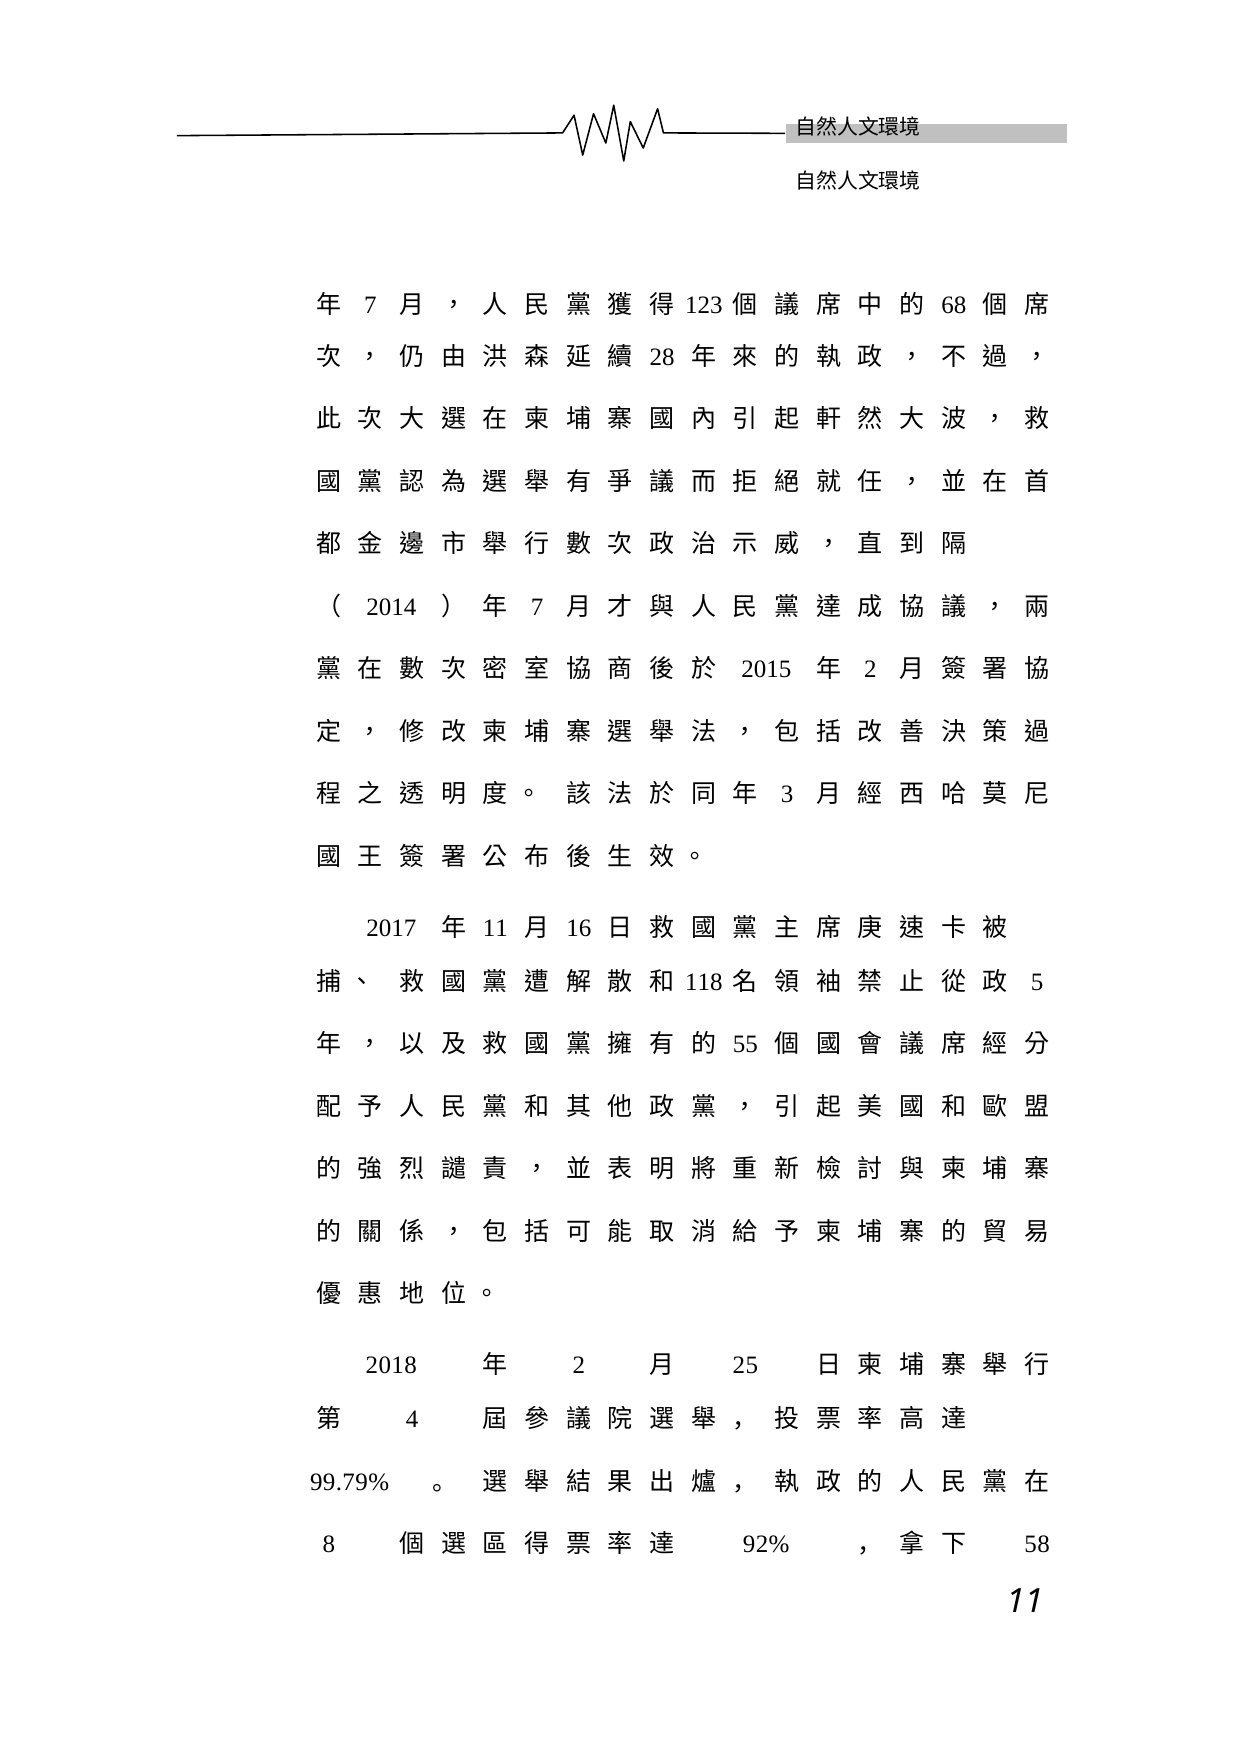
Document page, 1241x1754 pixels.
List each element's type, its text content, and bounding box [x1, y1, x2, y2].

text 2017年11月16日救國黨主席庚速卡被捕、救國黨遭解散和118名領袖禁止從政5年，以及救國黨擁有的55個國會議席經分配予人民黨和其他政黨，引起美國和歐盟的強烈譴責，並表明將重新檢討與柬埔寨的關係，包括可能取消給予柬埔寨的貿易優惠地位。 [281, 875, 1058, 1313]
text 年7月，人民黨獲得123個議席中的68個席次，仍由洪森延續28年來的執政，不過，此次大選在柬埔寨國內引起軒然大波，救國黨認為選舉有爭議而拒絕就任，並在首都金邊市舉行數次政治示威，直到隔（2014）年7月才與人民黨達成協議，兩黨在數次密室協商後於2015年2月簽署協定，修改柬埔寨選舉法，包括改善決策過程之透明度。該法於同年3月經西哈莫尼國王簽署公布後生效。 [281, 250, 1058, 875]
text 2018年2月25日柬埔寨舉行第4屆參議院選舉，投票率高達99.79%。選舉結果出爐，執政的人民黨在8個選區得票率達92%，拿下58 [281, 1313, 1058, 1563]
